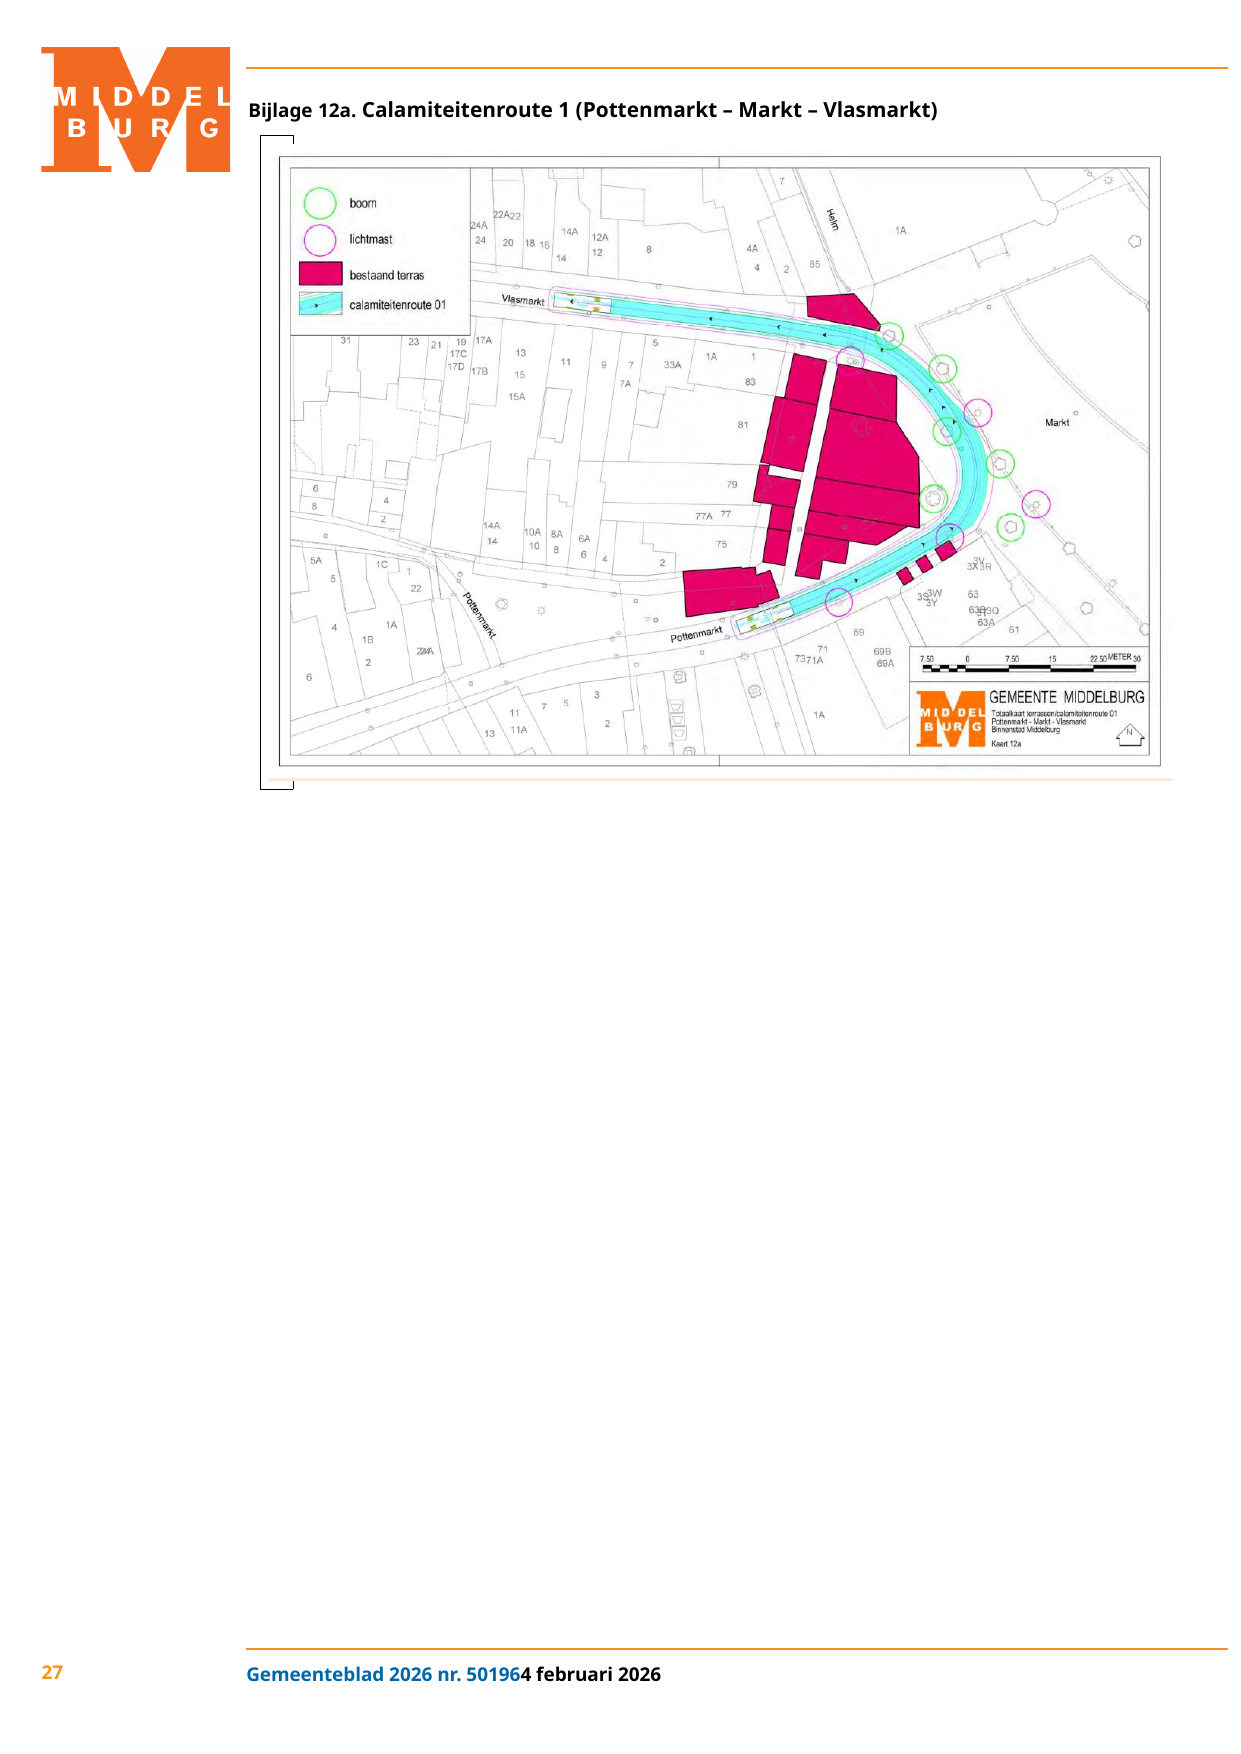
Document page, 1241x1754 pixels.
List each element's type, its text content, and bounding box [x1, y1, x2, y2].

picture [268, 144, 1173, 781]
text Bijlage 12a. Calamiteitenroute 1 (Pottenmarkt – Markt – Vlasmarkt) [248, 95, 1152, 123]
picture [41, 47, 231, 172]
